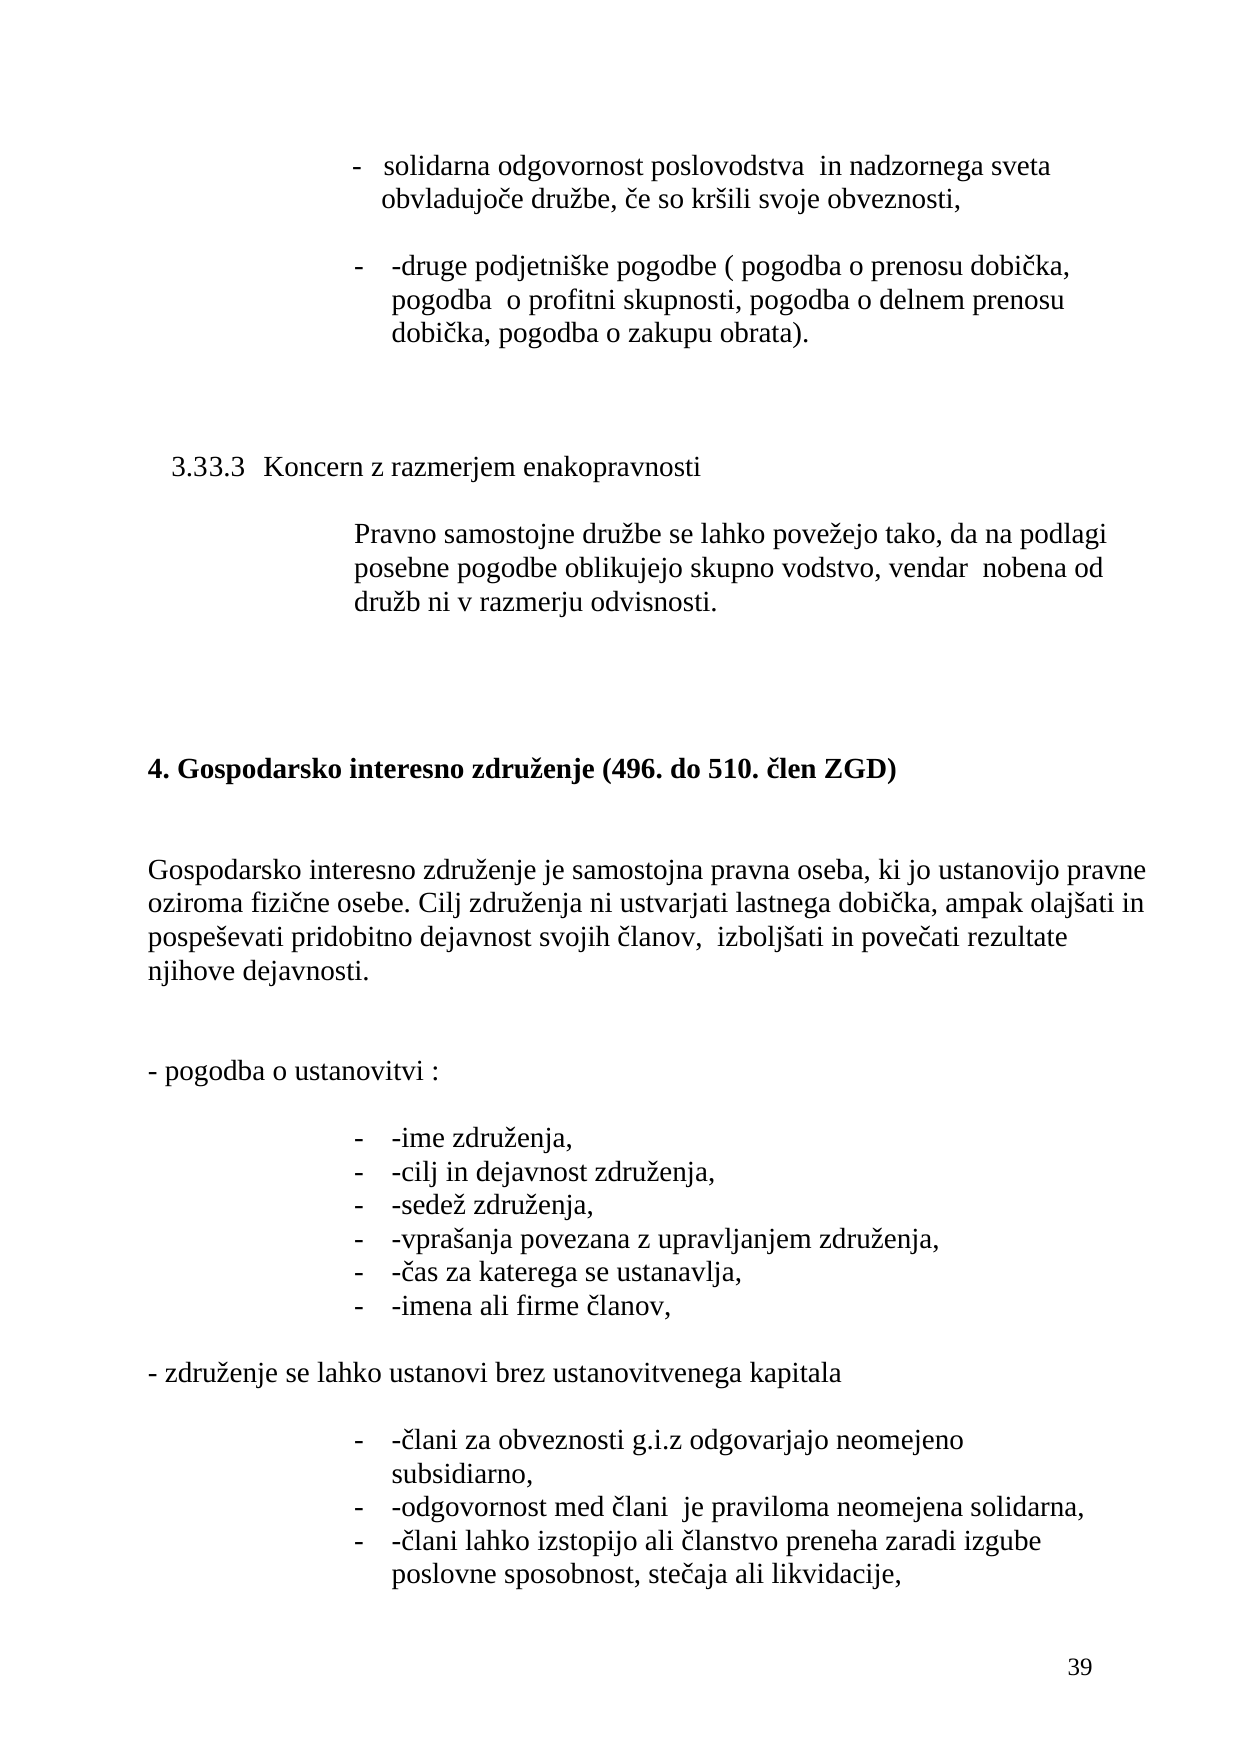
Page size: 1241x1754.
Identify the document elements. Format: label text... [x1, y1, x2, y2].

text obvladujoče družbe, če so kršili svoje obveznosti, [148, 181, 1160, 215]
text 4. Gospodarsko interesno združenje (496. do 510. člen ZGD) [148, 751, 1160, 785]
text - solidarna odgovornost poslovodstva in nadzornega sveta [148, 148, 1160, 181]
list -druge podjetniške pogodbe ( pogodba o prenosu dobička, pogodba o profitni skupnosti, pogodba o delnem prenosu dobička, pogodba o zakupu obrata). [354, 248, 1093, 349]
list -sedež združenja, [354, 1187, 1093, 1221]
list -imena ali firme članov, [354, 1288, 1093, 1322]
list -člani lahko izstopijo ali članstvo preneha zaradi izgube poslovne sposobnost, stečaja ali likvidacije, [354, 1523, 1093, 1590]
list -cilj in dejavnost združenja, [354, 1154, 1093, 1187]
text - pogodba o ustanovitvi : [148, 1053, 1160, 1087]
text - združenje se lahko ustanovi brez ustanovitvenega kapitala [148, 1355, 1160, 1389]
text Pravno samostojne družbe se lahko povežejo tako, da na podlagi posebne pogodbe oblikujejo skupno vodstvo, vendar nobena od družb ni v razmerju odvisnosti. [354, 517, 1160, 617]
list -ime združenja, [354, 1120, 1093, 1154]
list -odgovornost med člani je praviloma neomejena solidarna, [354, 1489, 1093, 1523]
list -vprašanja povezana z upravljanjem združenja, [354, 1221, 1093, 1254]
list -člani za obveznosti g.i.z odgovarjajo neomejeno subsidiarno, [354, 1422, 1093, 1489]
list -čas za katerega se ustanavlja, [354, 1254, 1093, 1288]
list 3.3 Koncern z razmerjem enakopravnosti [171, 449, 1093, 483]
text Gospodarsko interesno združenje je samostojna pravna oseba, ki jo ustanovijo pravne oziroma fizične osebe. Cilj združenja ni ustvarjati lastnega dobička, ampak olajšati in pospeševati pridobitno dejavnost svojih članov, izboljšati in povečati rezultate njihove dejavnosti. [148, 852, 1160, 986]
